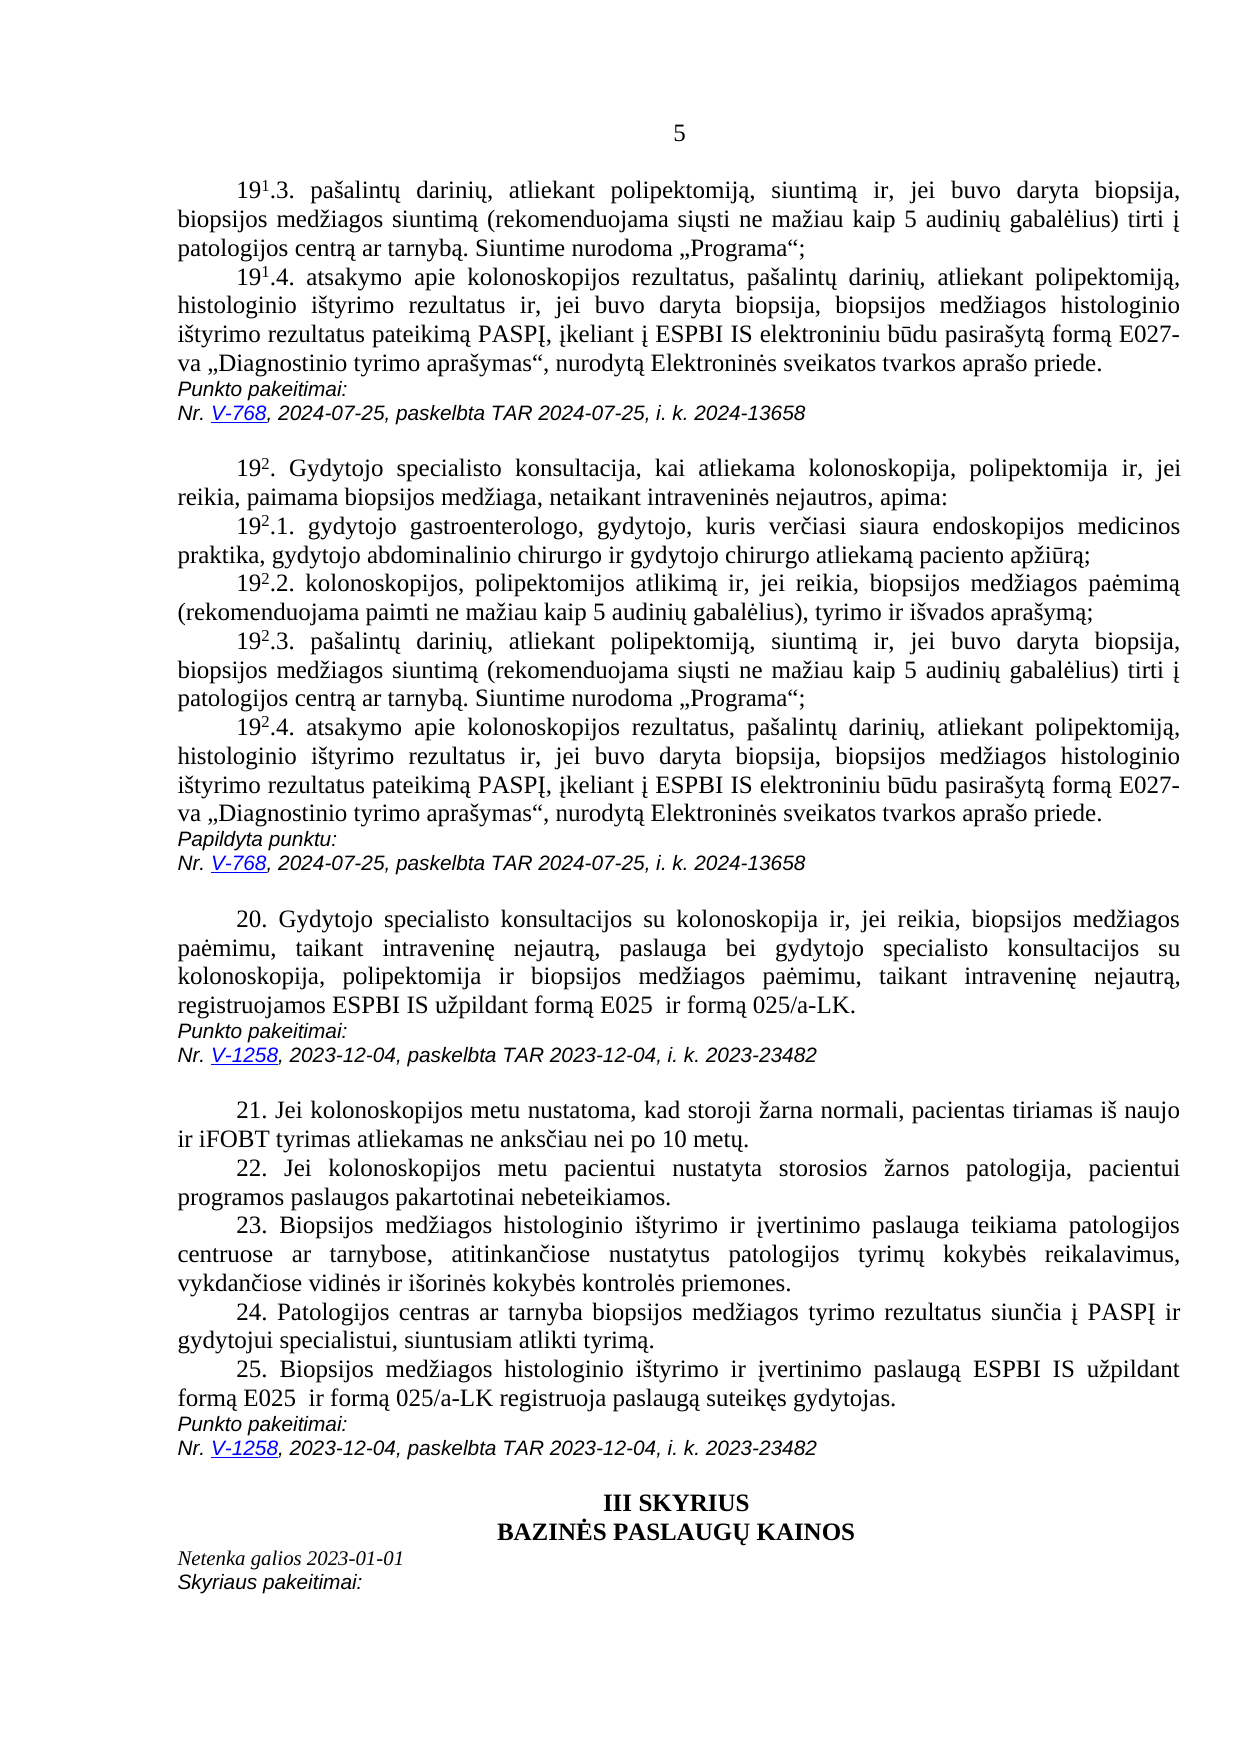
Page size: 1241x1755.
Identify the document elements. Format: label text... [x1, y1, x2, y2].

text 192.4. atsakymo apie kolonoskopijos rezultatus, pašalintų darinių, atliekant polipektomiją, histologinio ištyrimo rezultatus ir, jei buvo daryta biopsija, biopsijos medžiagos histologinio ištyrimo rezultatus pateikimą PASPĮ, įkeliant į ESPBI IS elektroniniu būdu pasirašytą formą E027-va „Diagnostinio tyrimo aprašymas“, nurodytą Elektroninės sveikatos tvarkos aprašo priede. [177, 712, 1181, 827]
text Skyriaus pakeitimai: [177, 1570, 1181, 1594]
text Netenka galios 2023-01-01 [177, 1546, 1181, 1570]
text 191.3. pašalintų darinių, atliekant polipektomiją, siuntimą ir, jei buvo daryta biopsija, biopsijos medžiagos siuntimą (rekomenduojama siųsti ne mažiau kaip 5 audinių gabalėlius) tirti į patologijos centrą ar tarnybą. Siuntime nurodoma „Programa“; [177, 176, 1181, 262]
text Nr. V-768, 2024-07-25, paskelbta TAR 2024-07-25, i. k. 2024-13658 [177, 851, 1181, 875]
text Nr. V-1258, 2023-12-04, paskelbta TAR 2023-12-04, i. k. 2023-23482 [177, 1436, 1181, 1460]
text Punkto pakeitimai: [177, 377, 1181, 401]
text 192.3. pašalintų darinių, atliekant polipektomiją, siuntimą ir, jei buvo daryta biopsija, biopsijos medžiagos siuntimą (rekomenduojama siųsti ne mažiau kaip 5 audinių gabalėlius) tirti į patologijos centrą ar tarnybą. Siuntime nurodoma „Programa“; [177, 626, 1181, 712]
text Punkto pakeitimai: [177, 1019, 1181, 1043]
text III SKYRIUS BAZINĖS PASLAUGŲ KAINOS [177, 1488, 1181, 1546]
text 21. Jei kolonoskopijos metu nustatoma, kad storoji žarna normali, pacientas tiriamas iš naujo ir iFOBT tyrimas atliekamas ne anksčiau nei po 10 metų. [177, 1096, 1181, 1153]
text 192.1. gydytojo gastroenterologo, gydytojo, kuris verčiasi siaura endoskopijos medicinos praktika, gydytojo abdominalinio chirurgo ir gydytojo chirurgo atliekamą paciento apžiūrą; [177, 511, 1181, 568]
text 192.2. kolonoskopijos, polipektomijos atlikimą ir, jei reikia, biopsijos medžiagos paėmimą (rekomenduojama paimti ne mažiau kaip 5 audinių gabalėlius), tyrimo ir išvados aprašymą; [177, 568, 1181, 626]
text 191.4. atsakymo apie kolonoskopijos rezultatus, pašalintų darinių, atliekant polipektomiją, histologinio ištyrimo rezultatus ir, jei buvo daryta biopsija, biopsijos medžiagos histologinio ištyrimo rezultatus pateikimą PASPĮ, įkeliant į ESPBI IS elektroniniu būdu pasirašytą formą E027-va „Diagnostinio tyrimo aprašymas“, nurodytą Elektroninės sveikatos tvarkos aprašo priede. [177, 262, 1181, 377]
text Papildyta punktu: [177, 827, 1181, 851]
text Nr. V-768, 2024-07-25, paskelbta TAR 2024-07-25, i. k. 2024-13658 [177, 401, 1181, 425]
text Nr. V-1258, 2023-12-04, paskelbta TAR 2023-12-04, i. k. 2023-23482 [177, 1043, 1181, 1067]
text 24. Patologijos centras ar tarnyba biopsijos medžiagos tyrimo rezultatus siunčia į PASPĮ ir gydytojui specialistui, siuntusiam atlikti tyrimą. [177, 1297, 1181, 1354]
text 23. Biopsijos medžiagos histologinio ištyrimo ir įvertinimo paslauga teikiama patologijos centruose ar tarnybose, atitinkančiose nustatytus patologijos tyrimų kokybės reikalavimus, vykdančiose vidinės ir išorinės kokybės kontrolės priemones. [177, 1211, 1181, 1297]
text 25. Biopsijos medžiagos histologinio ištyrimo ir įvertinimo paslaugą ESPBI IS užpildant formą E025 ir formą 025/a-LK registruoja paslaugą suteikęs gydytojas. [177, 1354, 1181, 1412]
text 20. Gydytojo specialisto konsultacijos su kolonoskopija ir, jei reikia, biopsijos medžiagos paėmimu, taikant intraveninę nejautrą, paslauga bei gydytojo specialisto konsultacijos su kolonoskopija, polipektomija ir biopsijos medžiagos paėmimu, taikant intraveninę nejautrą, registruojamos ESPBI IS užpildant formą E025 ir formą 025/a-LK. [177, 904, 1181, 1019]
text 192. Gydytojo specialisto konsultacija, kai atliekama kolonoskopija, polipektomija ir, jei reikia, paimama biopsijos medžiaga, netaikant intraveninės nejautros, apima: [177, 453, 1181, 511]
text 22. Jei kolonoskopijos metu pacientui nustatyta storosios žarnos patologija, pacientui programos paslaugos pakartotinai nebeteikiamos. [177, 1153, 1181, 1211]
text Punkto pakeitimai: [177, 1412, 1181, 1436]
